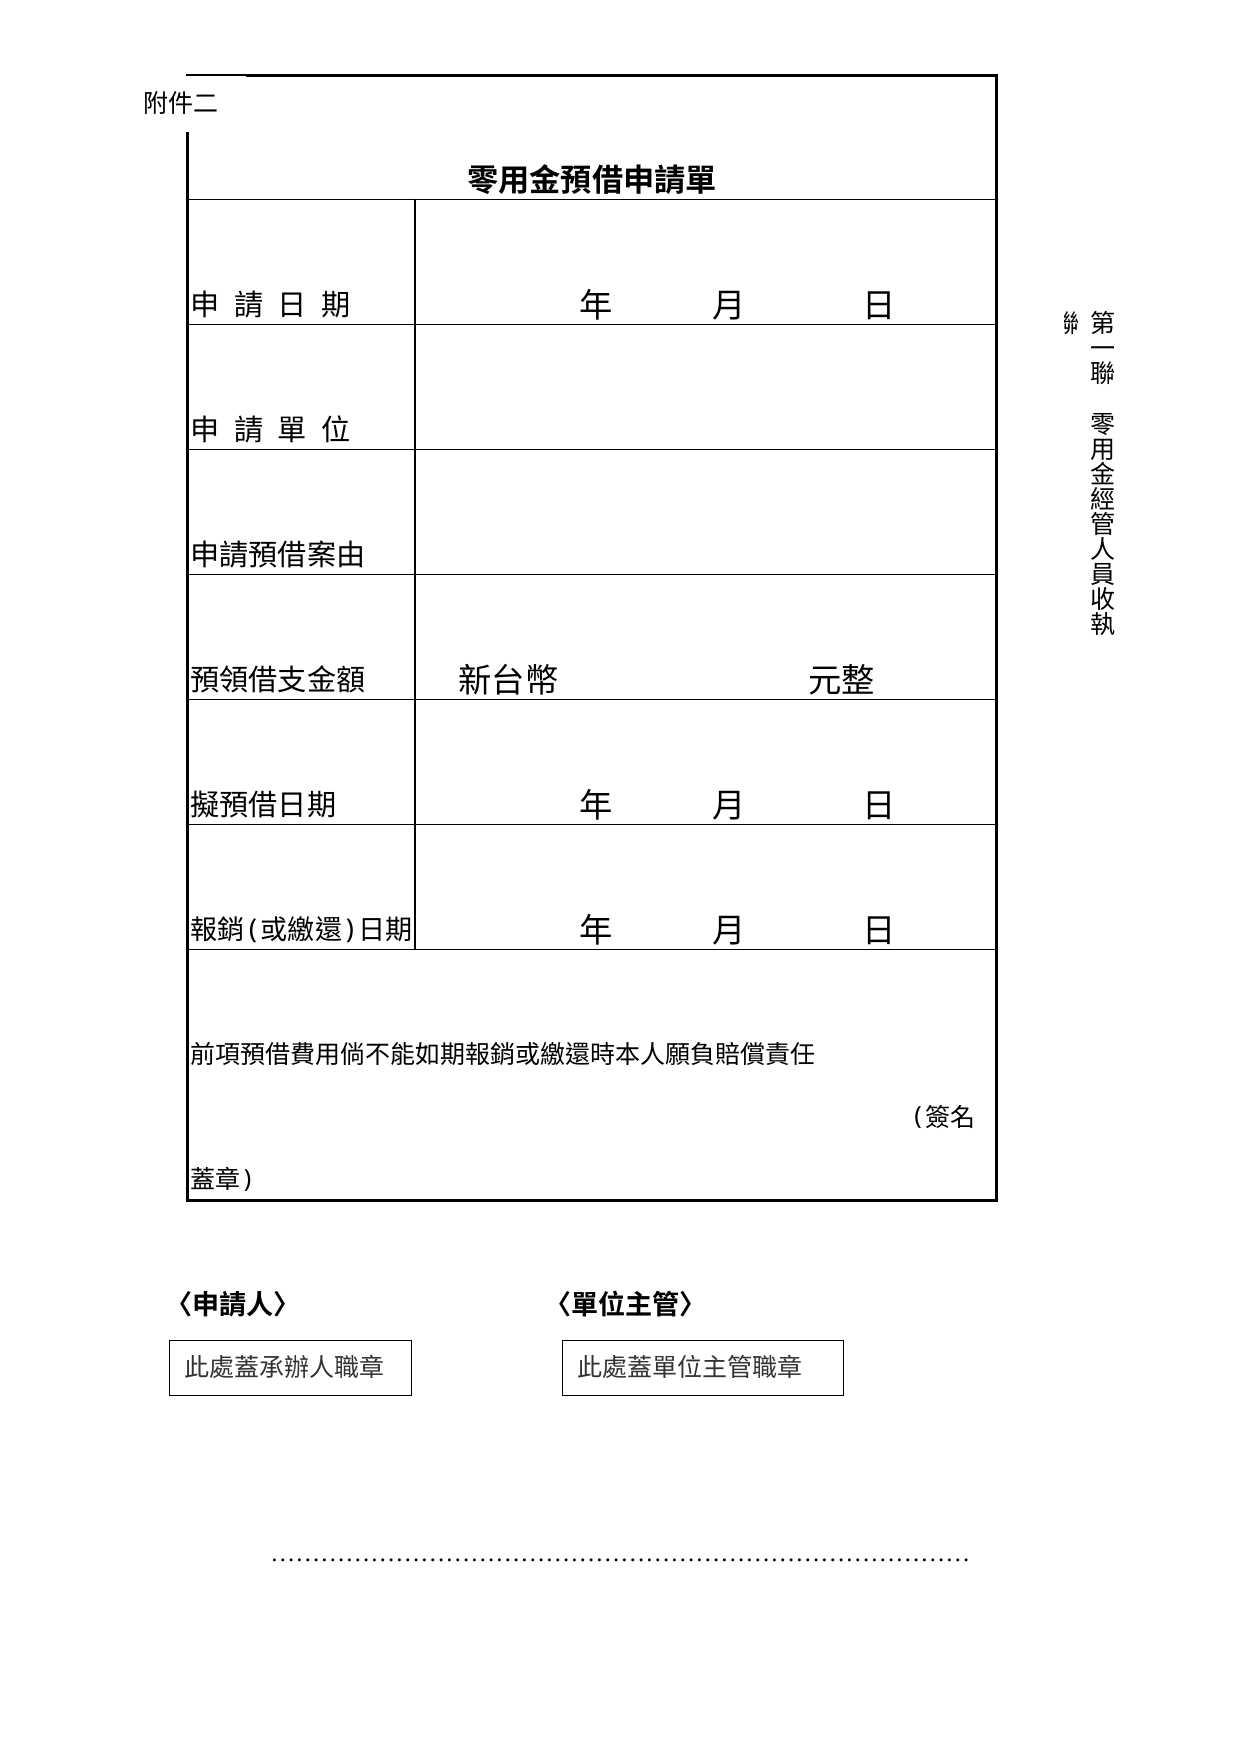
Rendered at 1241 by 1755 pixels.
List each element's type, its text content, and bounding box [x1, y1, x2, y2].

text 此處蓋單位主管職章 [578, 1347, 828, 1384]
text ………………………………………………………………………… [187, 1511, 1053, 1573]
table_cell 前項預借費用倘不能如期報銷或繳還時本人願負賠償責任 (簽名蓋章) [189, 950, 995, 1198]
table_cell 年 月 日 [1057, 296, 1129, 667]
table_cell 預領借支金額 [189, 575, 414, 698]
table_cell 年 月 日 [416, 200, 995, 323]
table_cell [416, 325, 995, 448]
table_cell 新台幣 元整 [416, 575, 995, 698]
table_cell 報銷(或繳還)日期 [189, 825, 414, 948]
table_cell 申 請 日 期 [189, 200, 414, 323]
table_cell [416, 450, 995, 573]
text 〈申請人〉 〈單位主管〉 [131, 1261, 1053, 1323]
table_cell 申 請 單 位 [189, 325, 414, 448]
table_header 零用金預借申請單 [115, 76, 995, 198]
table_cell 年 月 日 [416, 825, 995, 948]
table_cell 擬預借日期 [189, 700, 414, 823]
text 此處蓋承辦人職章 [184, 1347, 396, 1384]
table_cell 申請預借案由 [189, 450, 414, 573]
table_cell 年 月 日 [416, 700, 995, 823]
